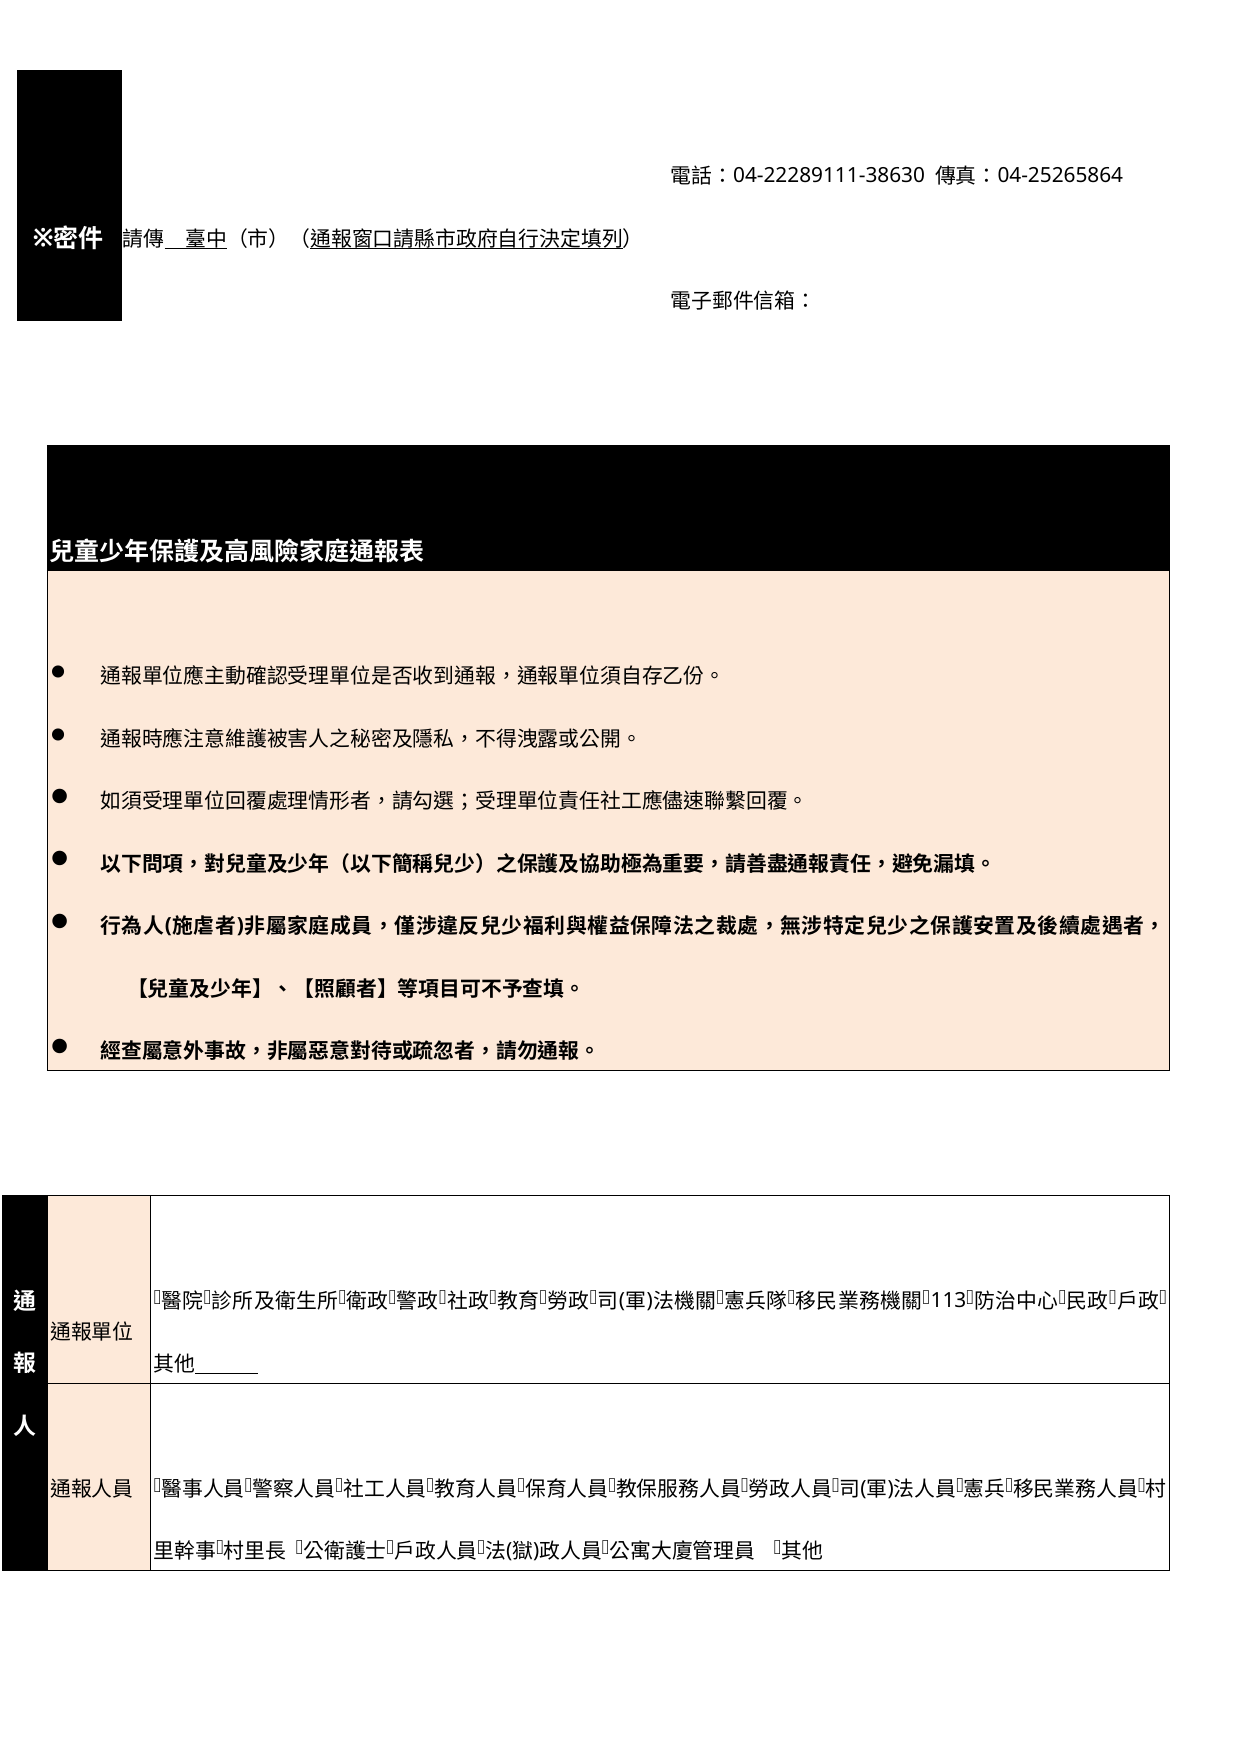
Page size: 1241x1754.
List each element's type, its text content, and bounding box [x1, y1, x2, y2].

table_header 請傳 臺中（市）（通報窗口請縣市政府自行決定填列） [122, 70, 668, 320]
table_header 通報人 [3, 1196, 47, 1570]
table_header ※密件 [18, 71, 121, 320]
table_cell 通報人員 [48, 1384, 150, 1570]
table_cell 醫事人員警察人員社工人員教育人員保育人員教保服務人員勞政人員司(軍)法人員憲兵移民業務人員村里幹事村里長 公衛護士戶政人員法(獄)政人員公寓大廈管理員 其他 [151, 1384, 1169, 1570]
table_cell [933, 195, 1169, 320]
table_header 醫院診所及衛生所衛政警政社政教育勞政司(軍)法機關憲兵隊移民業務機關113防治中心民政戶政其他 [151, 1196, 1169, 1383]
table_header 傳真：04-25265864 [933, 70, 1169, 195]
table_cell 通報單位應主動確認受理單位是否收到通報，通報單位須自存乙份。 通報時應注意維護被害人之秘密及隱私，不得洩露或公開。 如須受理單位回覆處理情形者，請勾選；受理單位責任社工應儘速聯繫回覆。 以下問項，對兒童及少年（以下簡稱兒少）之保護及協助極為重要，請善盡通報責任，避免漏填。 行為人(施虐者)非屬家庭成員，僅涉違反兒少福利與權益保障法之裁處，無涉特定兒少之保護安置及後續處遇者，【兒童及少年】、【照顧者】等項目可不予查填。 經查屬意外事故，非屬惡意對待或疏忽者，請勿通報。 [48, 571, 1169, 1070]
table_header 通報單位 [48, 1196, 150, 1383]
table_header 兒童少年保護及高風險家庭通報表 [48, 446, 1169, 570]
table_header 電話：04-22289111-38630 [669, 70, 933, 195]
table_cell 電子郵件信箱： [669, 195, 933, 320]
